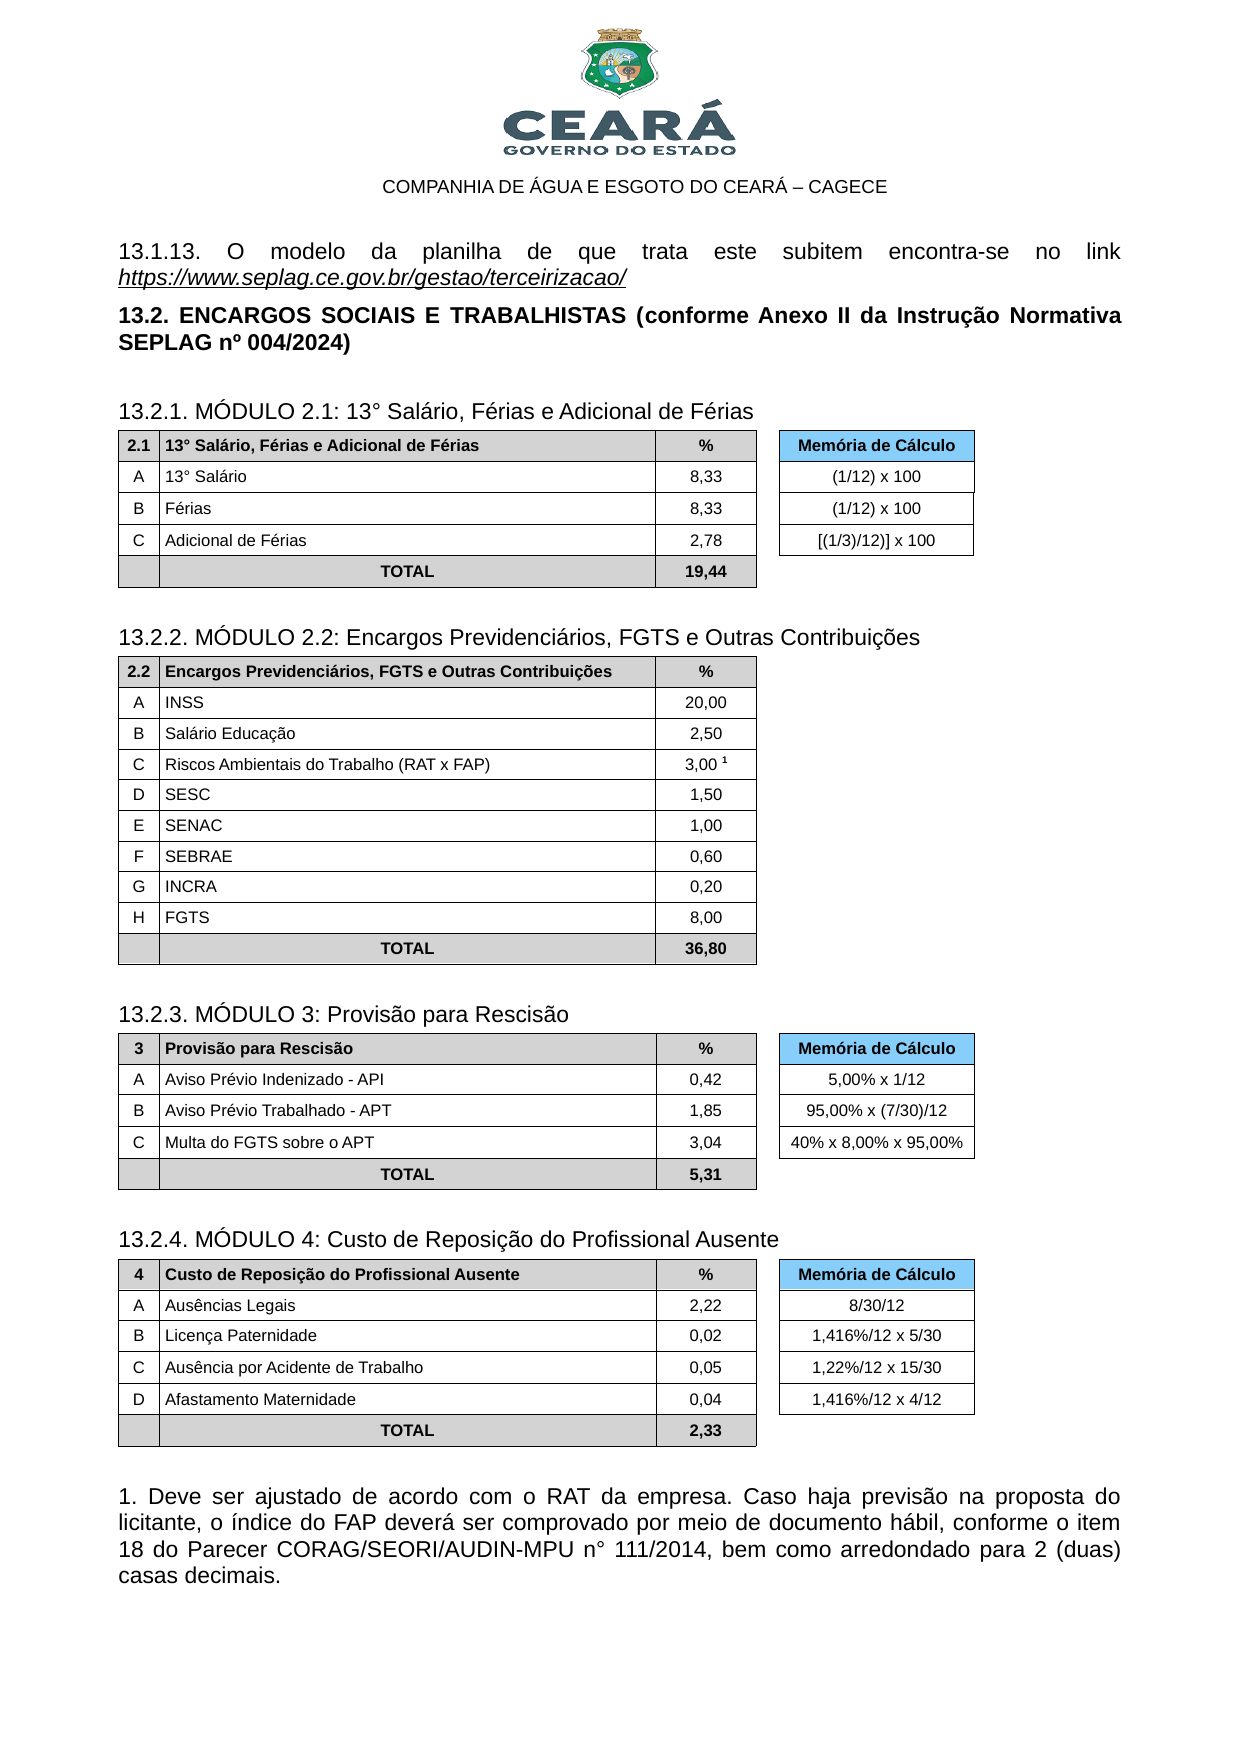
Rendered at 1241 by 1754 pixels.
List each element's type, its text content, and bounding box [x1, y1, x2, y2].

table_cell 13° Salário [160, 462, 655, 492]
table_header [757, 1259, 779, 1289]
table_cell SESC [160, 780, 655, 810]
table_cell SEBRAE [160, 842, 655, 871]
table_cell 8,33 [656, 493, 756, 523]
table_cell B [119, 493, 159, 523]
table_cell [119, 1415, 159, 1446]
table_cell 20,00 [656, 688, 756, 718]
table_cell [119, 1159, 159, 1189]
table_cell 1,50 [656, 780, 756, 810]
table_cell E [119, 811, 159, 841]
table_cell 1,85 [657, 1095, 756, 1126]
table_header % [657, 1034, 756, 1064]
table_cell Salário Educação [160, 719, 655, 748]
table_cell Férias [160, 493, 655, 523]
table_header 2.1 [119, 431, 159, 461]
table_cell (1/12) x 100 [780, 462, 974, 492]
table_header 13° Salário, Férias e Adicional de Férias [160, 431, 655, 461]
table_header Encargos Previdenciários, FGTS e Outras Contribuições [160, 657, 655, 687]
table_cell 1,416%/12 x 5/30 [780, 1321, 974, 1351]
table_cell D [119, 1384, 159, 1414]
table_cell [757, 1290, 779, 1320]
table_cell 0,42 [657, 1065, 756, 1094]
table_cell B [119, 719, 159, 748]
table_cell [779, 1415, 974, 1446]
table_cell Ausência por Acidente de Trabalho [160, 1352, 656, 1383]
table_cell F [119, 842, 159, 871]
table_header 4 [119, 1260, 159, 1289]
table_cell [(1/3)/12)] x 100 [780, 525, 973, 555]
table_cell 5,31 [657, 1159, 756, 1189]
table_cell 36,80 [656, 934, 756, 963]
table_cell 0,20 [656, 872, 756, 902]
table_cell 2,78 [656, 525, 756, 555]
table_cell C [119, 1352, 159, 1383]
table_cell [757, 492, 779, 523]
table_header Memória de Cálculo [780, 431, 974, 461]
table_cell Aviso Prévio Indenizado - API [160, 1065, 656, 1094]
table_cell 0,05 [657, 1352, 756, 1383]
table_cell [757, 524, 779, 555]
table_cell A [119, 1065, 159, 1094]
table_cell [119, 934, 159, 963]
table_cell TOTAL [160, 556, 655, 587]
table_cell 8,00 [656, 903, 756, 933]
table_cell Adicional de Férias [160, 525, 655, 555]
table_cell 1,22%/12 x 15/30 [780, 1352, 974, 1383]
text 13.2.3. MÓDULO 3: Provisão para Rescisão [118, 1001, 1122, 1027]
table_header % [656, 431, 756, 461]
table_cell 2,50 [656, 719, 756, 748]
table_cell Licença Paternidade [160, 1321, 656, 1351]
table_cell 8,33 [656, 462, 756, 492]
table_header [757, 1033, 779, 1064]
table_cell Aviso Prévio Trabalhado - APT [160, 1095, 656, 1126]
table_cell [757, 1094, 779, 1126]
table_cell 3,04 [657, 1127, 756, 1158]
table_cell A [119, 688, 159, 718]
text 13.2.1. MÓDULO 2.1: 13° Salário, Férias e Adicional de Férias [118, 398, 1122, 424]
text 13.1.13. O modelo da planilha de que trata este subitem encontra-se no link https://www.seplag.ce.gov.br/gestao/terceirizacao/ [118, 238, 1122, 291]
table_cell Afastamento Maternidade [160, 1384, 656, 1414]
table_cell [757, 1064, 779, 1094]
table_cell G [119, 872, 159, 902]
table_cell [757, 1158, 779, 1189]
table_header Provisão para Rescisão [160, 1034, 656, 1064]
table_cell 2,33 [657, 1415, 756, 1446]
text 1. Deve ser ajustado de acordo com o RAT da empresa. Caso haja previsão na proposta do licitante, o índice do FAP deverá ser comprovado por meio de documento hábil, conforme o item 18 do Parecer CORAG/SEORI/AUDIN-MPU n° 111/2014, bem como arredondado para 2 (duas) casas decimais. [118, 1483, 1122, 1588]
table_cell [757, 461, 779, 492]
picture [482, 24, 758, 159]
table_cell 0,60 [656, 842, 756, 871]
table_cell Ausências Legais [160, 1291, 656, 1320]
table_cell [757, 1351, 779, 1383]
table_cell [757, 1414, 779, 1446]
table_cell B [119, 1321, 159, 1351]
table_cell 0,02 [657, 1321, 756, 1351]
table_header % [656, 657, 756, 687]
table_header [757, 430, 779, 461]
table_cell 0,04 [657, 1384, 756, 1414]
table_cell B [119, 1095, 159, 1126]
table_cell [757, 1126, 779, 1158]
table_cell Riscos Ambientais do Trabalho (RAT x FAP) [160, 750, 655, 779]
table_cell 40% x 8,00% x 95,00% [780, 1127, 974, 1158]
table_cell INSS [160, 688, 655, 718]
table_cell D [119, 780, 159, 810]
table_cell INCRA [160, 872, 655, 902]
table_cell A [119, 1291, 159, 1320]
table_cell (1/12) x 100 [780, 493, 973, 523]
table_cell FGTS [160, 903, 655, 933]
table_cell C [119, 525, 159, 555]
table_cell [119, 556, 159, 587]
text 13.2.4. MÓDULO 4: Custo de Reposição do Profissional Ausente [118, 1226, 1122, 1253]
table_cell 2,22 [657, 1291, 756, 1320]
table_cell 1,416%/12 x 4/12 [780, 1384, 974, 1414]
table_cell TOTAL [160, 934, 655, 963]
table_cell 95,00% x (7/30)/12 [780, 1095, 974, 1126]
table_cell 19,44 [656, 556, 756, 587]
table_cell Multa do FGTS sobre o APT [160, 1127, 656, 1158]
table_cell 8/30/12 [780, 1291, 974, 1320]
table_cell C [119, 750, 159, 779]
table_cell [779, 556, 974, 587]
table_cell 5,00% x 1/12 [780, 1065, 974, 1094]
text 13.2.2. MÓDULO 2.2: Encargos Previdenciários, FGTS e Outras Contribuições [118, 624, 1122, 650]
table_header 3 [119, 1034, 159, 1064]
table_header 2.2 [119, 657, 159, 687]
table_cell 1,00 [656, 811, 756, 841]
table_cell [757, 555, 779, 587]
table_cell SENAC [160, 811, 655, 841]
table_cell TOTAL [160, 1415, 656, 1446]
table_cell A [119, 462, 159, 492]
table_cell [757, 1320, 779, 1351]
table_header Memória de Cálculo [780, 1260, 974, 1289]
table_header % [657, 1260, 756, 1289]
table_cell 3,00 1 [656, 750, 756, 779]
table_cell H [119, 903, 159, 933]
table_cell TOTAL [160, 1159, 656, 1189]
table_header Custo de Reposição do Profissional Ausente [160, 1260, 656, 1289]
table_cell [779, 1159, 974, 1189]
table_cell [757, 1383, 779, 1414]
table_cell C [119, 1127, 159, 1158]
text 13.2. ENCARGOS SOCIAIS E TRABALHISTAS (conforme Anexo II da Instrução Normativa SEPLAG nº 004/2024) [118, 302, 1122, 355]
table_header Memória de Cálculo [780, 1034, 974, 1064]
